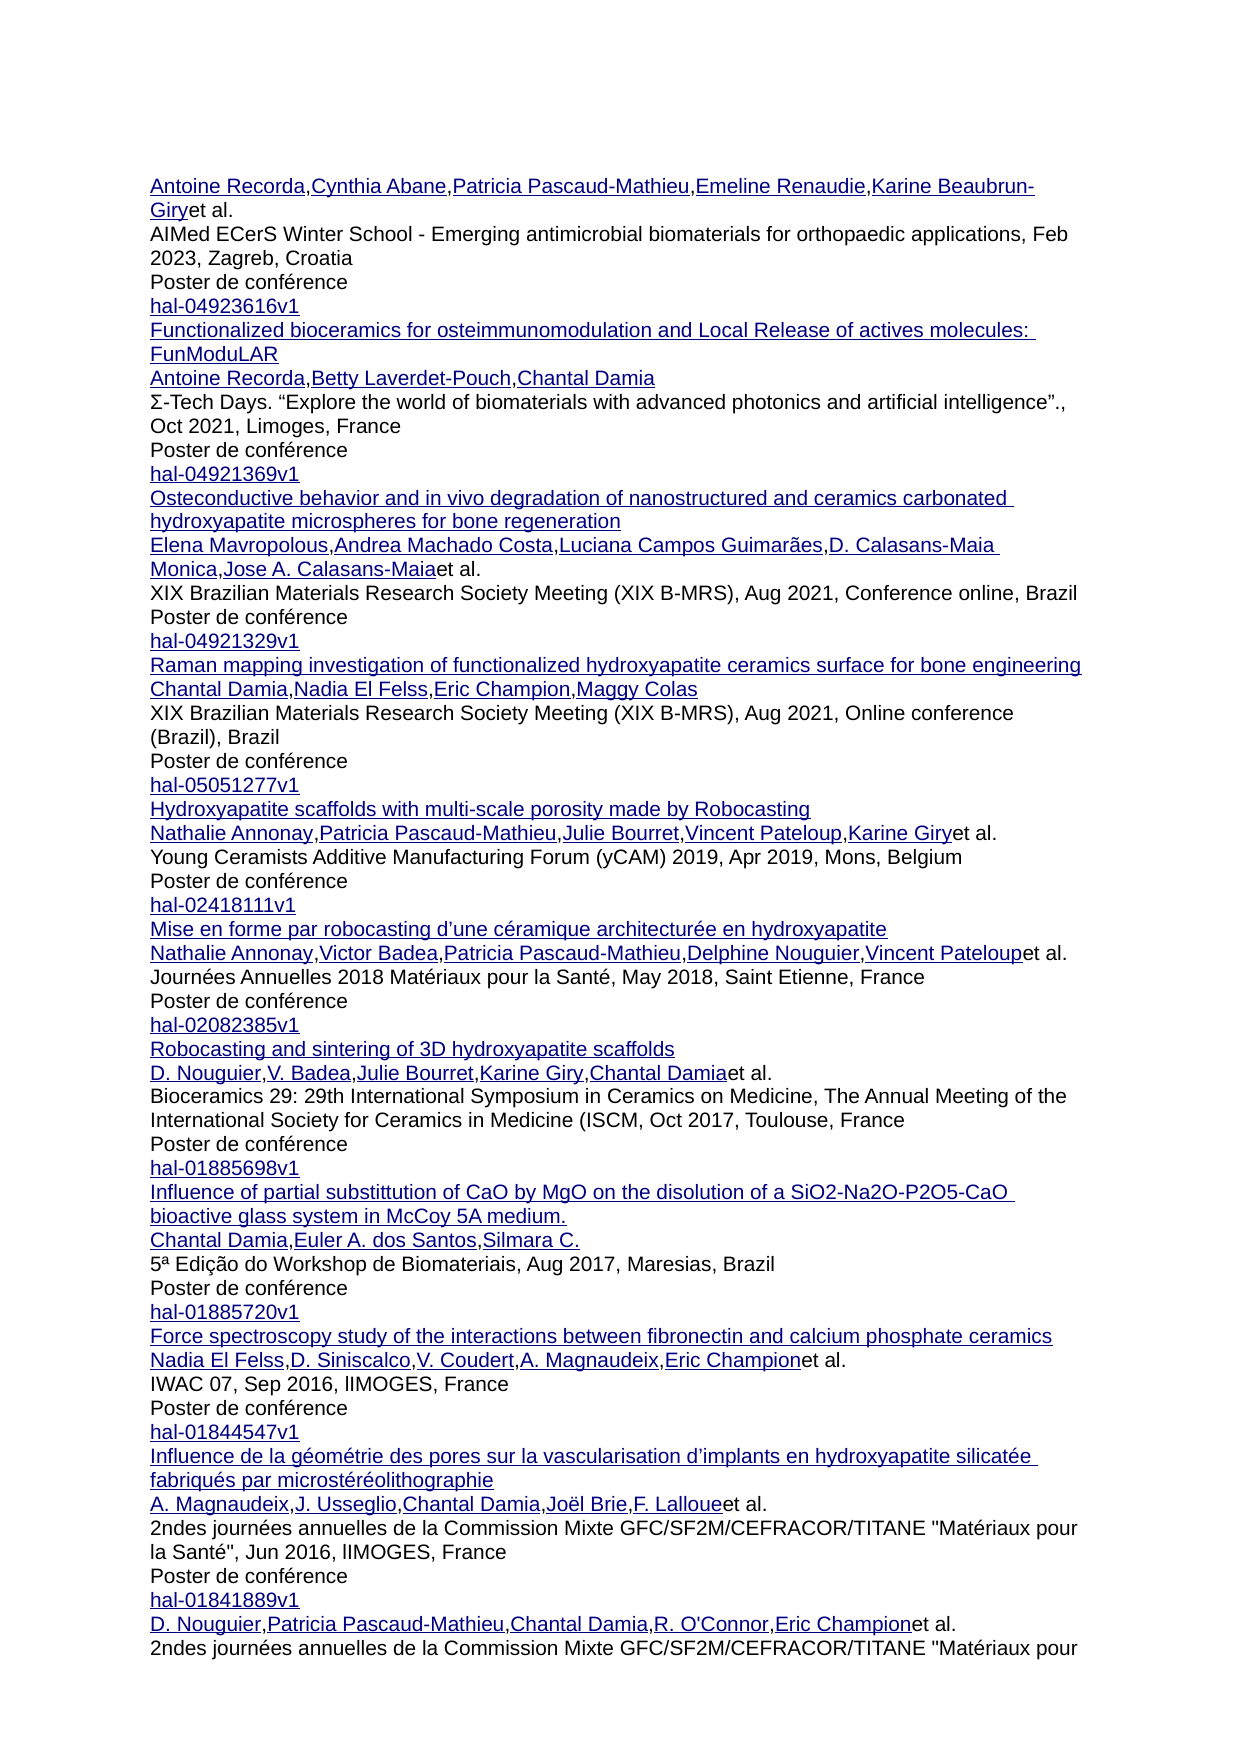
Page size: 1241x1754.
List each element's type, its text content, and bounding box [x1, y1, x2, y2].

table_cell Force spectroscopy study of the interactions between fibronectin and calcium phosphate ceramics Nadia El Felss,D. Siniscalco,V. Coudert,A. Magnaudeix,Eric Championet al. IWAC 07, Sep 2016, lIMOGES, France Poster de conférence hal-01844547v1 [150, 1324, 1090, 1444]
table_cell Functionalization of hydroxyapatite porous bioceramics: Study of vancomycin delivery kinetic Antoine Recorda,Cynthia Abane,Patricia Pascaud-Mathieu,Emeline Renaudie,Karine Beaubrun-Giryet al. AIMed ECerS Winter School - Emerging antimicrobial biomaterials for orthopaedic applications, Feb 2023, Zagreb, Croatia Poster de conférence hal-04923616v1 [150, 150, 1090, 318]
table_cell Conception d’implants pour l’ingénierie tissulaire osseuse D. Nouguier,Patricia Pascaud-Mathieu,Chantal Damia,R. O'Connor,Eric Championet al. 2ndes journées annuelles de la Commission Mixte GFC/SF2M/CEFRACOR/TITANE "Matériaux pour la Santé", Jun 2016, Limoges, France Poster de conférence hal-01841914v1 [150, 1611, 1090, 1659]
table_cell Osteconductive behavior and in vivo degradation of nanostructured and ceramics carbonated hydroxyapatite microspheres for bone regeneration Elena Mavropolous,Andrea Machado Costa,Luciana Campos Guimarães,D. Calasans-Maia Monica,Jose A. Calasans-Maiaet al. XIX Brazilian Materials Research Society Meeting (XIX B-MRS), Aug 2021, Conference online, Brazil Poster de conférence hal-04921329v1 [150, 485, 1090, 653]
table_cell Hydroxyapatite scaffolds with multi-scale porosity made by Robocasting Nathalie Annonay,Patricia Pascaud-Mathieu,Julie Bourret,Vincent Pateloup,Karine Giryet al. Young Ceramists Additive Manufacturing Forum (yCAM) 2019, Apr 2019, Mons, Belgium Poster de conférence hal-02418111v1 [150, 797, 1090, 917]
table_cell Robocasting and sintering of 3D hydroxyapatite scaffolds D. Nouguier,V. Badea,Julie Bourret,Karine Giry,Chantal Damiaet al. Bioceramics 29: 29th International Symposium in Ceramics on Medicine, The Annual Meeting of the International Society for Ceramics in Medicine (ISCM, Oct 2017, Toulouse, France Poster de conférence hal-01885698v1 [150, 1036, 1090, 1180]
table_cell Influence de la géométrie des pores sur la vascularisation d’implants en hydroxyapatite silicatée fabriqués par microstéréolithographie A. Magnaudeix,J. Usseglio,Chantal Damia,Joël Brie,F. Lalloueet al. 2ndes journées annuelles de la Commission Mixte GFC/SF2M/CEFRACOR/TITANE "Matériaux pour la Santé", Jun 2016, lIMOGES, France Poster de conférence hal-01841889v1 [150, 1444, 1090, 1611]
table_cell Raman mapping investigation of functionalized hydroxyapatite ceramics surface for bone engineering Chantal Damia,Nadia El Felss,Eric Champion,Maggy Colas XIX Brazilian Materials Research Society Meeting (XIX B-MRS), Aug 2021, Online conference (Brazil), Brazil Poster de conférence hal-05051277v1 [150, 653, 1090, 797]
table_cell Influence of partial substittution of CaO by MgO on the disolution of a SiO2-Na2O-P2O5-CaO bioactive glass system in McCoy 5A medium. Chantal Damia,Euler A. dos Santos,Silmara C. 5ª Edição do Workshop de Biomateriais, Aug 2017, Maresias, Brazil Poster de conférence hal-01885720v1 [150, 1180, 1090, 1324]
table_cell Functionalized bioceramics for osteimmunomodulation and Local Release of actives molecules: FunModuLAR Antoine Recorda,Betty Laverdet-Pouch,Chantal Damia Σ-Tech Days. “Explore the world of biomaterials with advanced photonics and artificial intelligence”., Oct 2021, Limoges, France Poster de conférence hal-04921369v1 [150, 318, 1090, 485]
table_cell Mise en forme par robocasting d’une céramique architecturée en hydroxyapatite Nathalie Annonay,Victor Badea,Patricia Pascaud-Mathieu,Delphine Nouguier,Vincent Pateloupet al. Journées Annuelles 2018 Matériaux pour la Santé, May 2018, Saint Etienne, France Poster de conférence hal-02082385v1 [150, 917, 1090, 1036]
